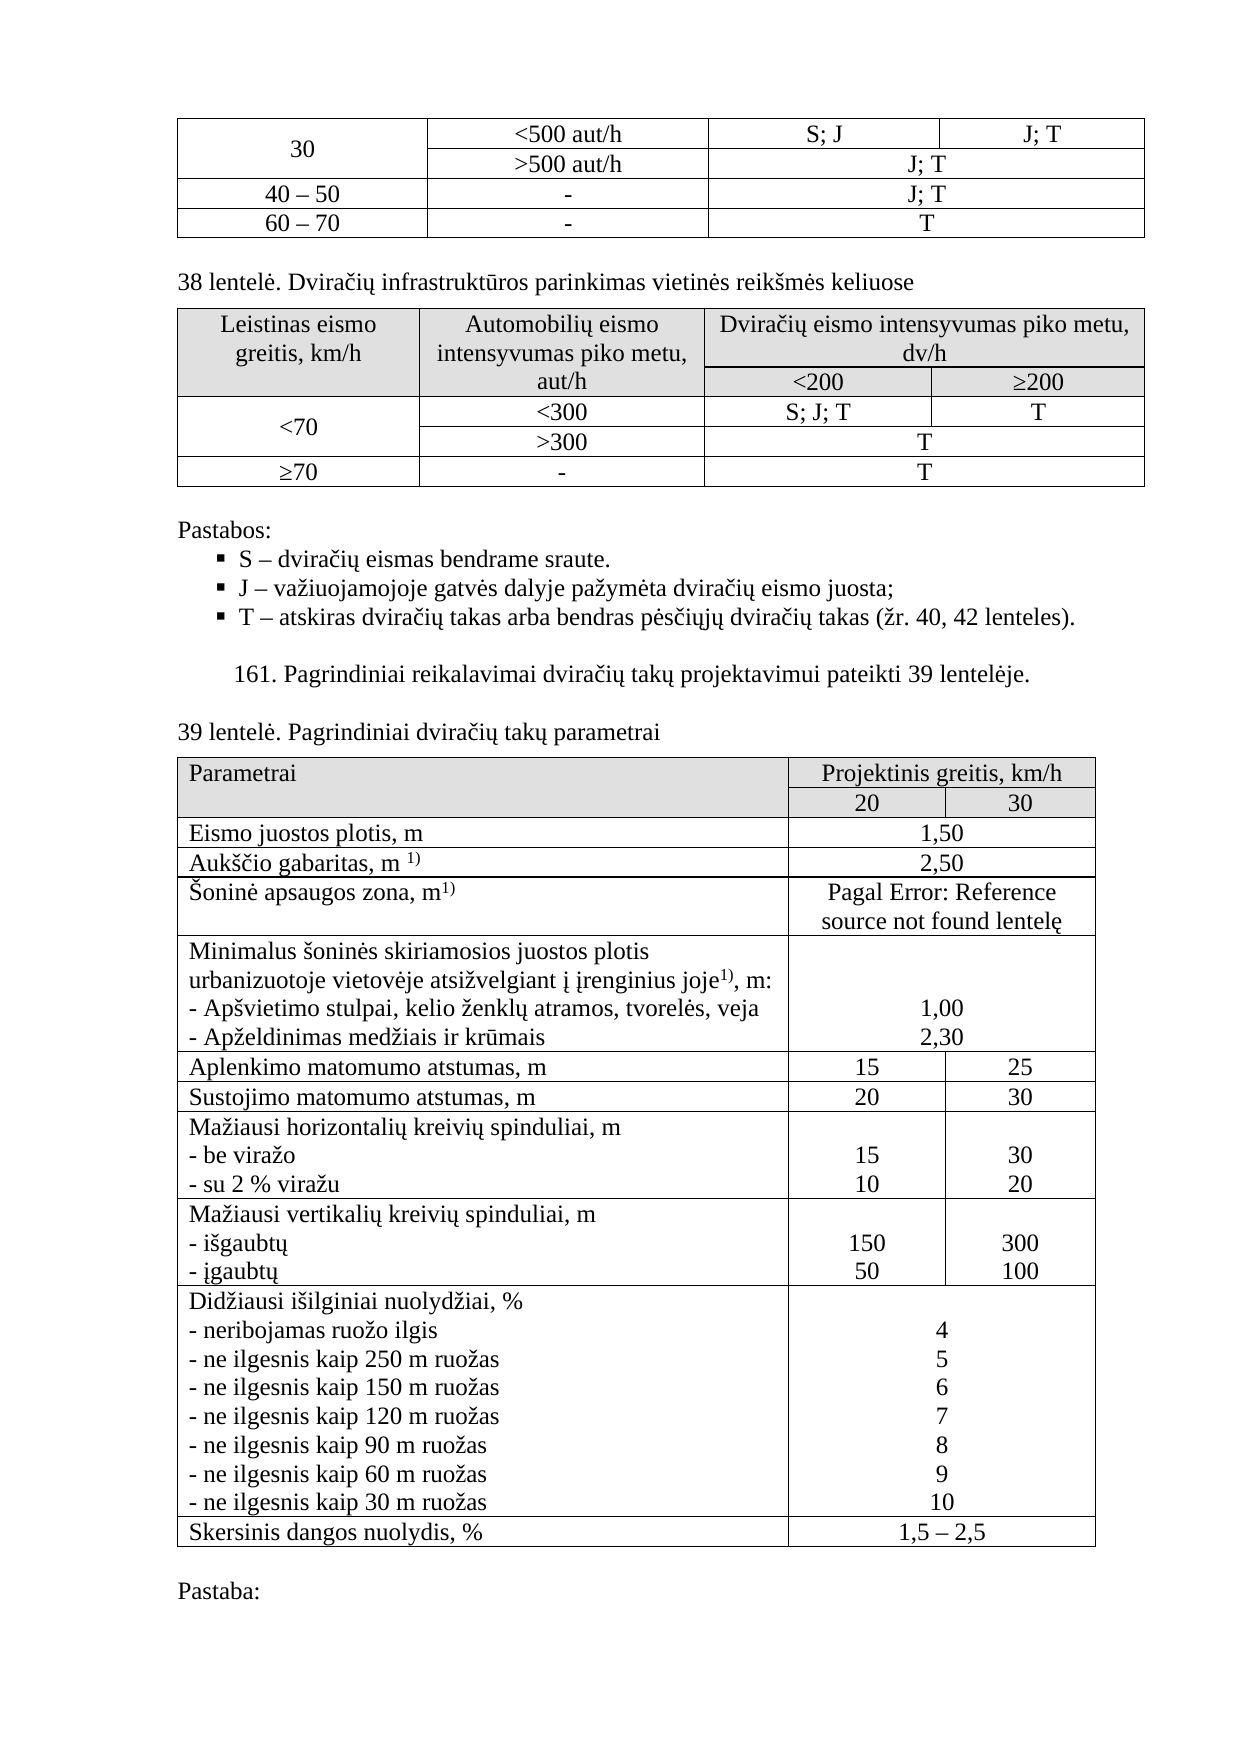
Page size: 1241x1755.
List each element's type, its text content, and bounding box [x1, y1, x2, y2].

table_cell 40 – 50 [178, 179, 427, 207]
table_cell S; J [709, 119, 939, 148]
table_header Leistinas eismo greitis, km/h [178, 309, 419, 396]
table_cell Aukščio gabaritas, m 1) [178, 848, 788, 876]
table_cell Skersinis dangos nuolydis, % [178, 1517, 788, 1546]
table_cell 60 – 70 [178, 209, 427, 237]
table_cell 15 10 [789, 1112, 945, 1198]
table_cell >500 aut/h [428, 149, 708, 178]
table_cell <500 aut/h [428, 119, 708, 148]
table_header Dviračių eismo intensyvumas piko metu, dv/h [705, 309, 1144, 366]
table_cell J; T [940, 119, 1144, 148]
table_cell J; T [709, 149, 1144, 178]
table_cell <70 [178, 397, 419, 456]
text 39 lentelė. Pagrindiniai dviračių takų parametrai [177, 717, 1122, 745]
table_cell ≥70 [178, 457, 419, 486]
table_cell Didžiausi išilginiai nuolydžiai, % - neribojamas ruožo ilgis - ne ilgesnis kaip 250 m ruožas - ne ilgesnis kaip 150 m ruožas - ne ilgesnis kaip 120 m ruožas - ne ilgesnis kaip 90 m ruožas - ne ilgesnis kaip 60 m ruožas - ne ilgesnis kaip 30 m ruožas [178, 1286, 788, 1516]
table_cell - [420, 457, 704, 486]
table_cell ≥200 [932, 368, 1144, 396]
table_cell 25 [946, 1052, 1095, 1081]
table_cell Šoninė apsaugos zona, m1) [178, 878, 788, 935]
text Pastaba: [177, 1576, 1122, 1604]
table_cell Sustojimo matomumo atstumas, m [178, 1082, 788, 1111]
table_cell 20 [789, 788, 945, 817]
table_cell Aplenkimo matomumo atstumas, m [178, 1052, 788, 1081]
table_cell 20 [789, 1082, 945, 1111]
table_cell 1,5 – 2,5 [789, 1517, 1095, 1546]
table_cell 1,50 [789, 818, 1095, 847]
text J – važiuojamojoje gatvės dalyje pažymėta dviračių eismo juosta; [215, 573, 1122, 602]
text 161. Pagrindiniai reikalavimai dviračių takų projektavimui pateikti 39 lentelėje. [177, 659, 1122, 688]
table_cell 30 [946, 788, 1095, 817]
table_cell Minimalus šoninės skiriamosios juostos plotis urbanizuotoje vietovėje atsižvelgiant į įrenginius joje1), m: - Apšvietimo stulpai, kelio ženklų atramos, tvorelės, veja - Apželdinimas medžiais ir krūmais [178, 936, 788, 1051]
table_cell 2,50 [789, 848, 1095, 876]
table_cell - [428, 209, 708, 237]
table_cell 30 20 [946, 1112, 1095, 1198]
table_header Parametrai [178, 758, 788, 817]
table_cell Mažiausi horizontalių kreivių spinduliai, m - be viražo - su 2 % viražu [178, 1112, 788, 1198]
table_cell 15 [789, 1052, 945, 1081]
table_header Projektinis greitis, km/h [789, 758, 1095, 787]
table_cell Eismo juostos plotis, m [178, 818, 788, 847]
table_cell T [705, 427, 1144, 456]
table_cell J; T [709, 179, 1144, 207]
text 38 lentelė. Dviračių infrastruktūros parinkimas vietinės reikšmės keliuose [177, 267, 1122, 296]
table_cell 30 [178, 119, 427, 178]
table_cell 4 5 6 7 8 9 10 [789, 1286, 1095, 1516]
table_cell T [705, 457, 1144, 486]
table_cell Pagal 7 lentelę [789, 878, 1095, 935]
table_cell <300 [420, 397, 704, 426]
table_cell T [709, 209, 1144, 237]
table_cell S; J; T [705, 397, 931, 426]
table_cell >300 [420, 427, 704, 456]
text S – dviračių eismas bendrame sraute. [215, 544, 1122, 573]
table_cell 300 100 [946, 1199, 1095, 1285]
table_cell <200 [705, 368, 931, 396]
table_cell 150 50 [789, 1199, 945, 1285]
text Pastabos: [177, 515, 1122, 544]
text T – atskiras dviračių takas arba bendras pėsčiųjų dviračių takas (žr. 40, 42 lenteles). [215, 602, 1122, 630]
table_cell T [932, 397, 1144, 426]
table_cell - [428, 179, 708, 207]
table_cell 30 [946, 1082, 1095, 1111]
table_cell 1,00 2,30 [789, 936, 1095, 1051]
table_cell Mažiausi vertikalių kreivių spinduliai, m - išgaubtų - įgaubtų [178, 1199, 788, 1285]
table_header Automobilių eismo intensyvumas piko metu, aut/h [420, 309, 704, 396]
